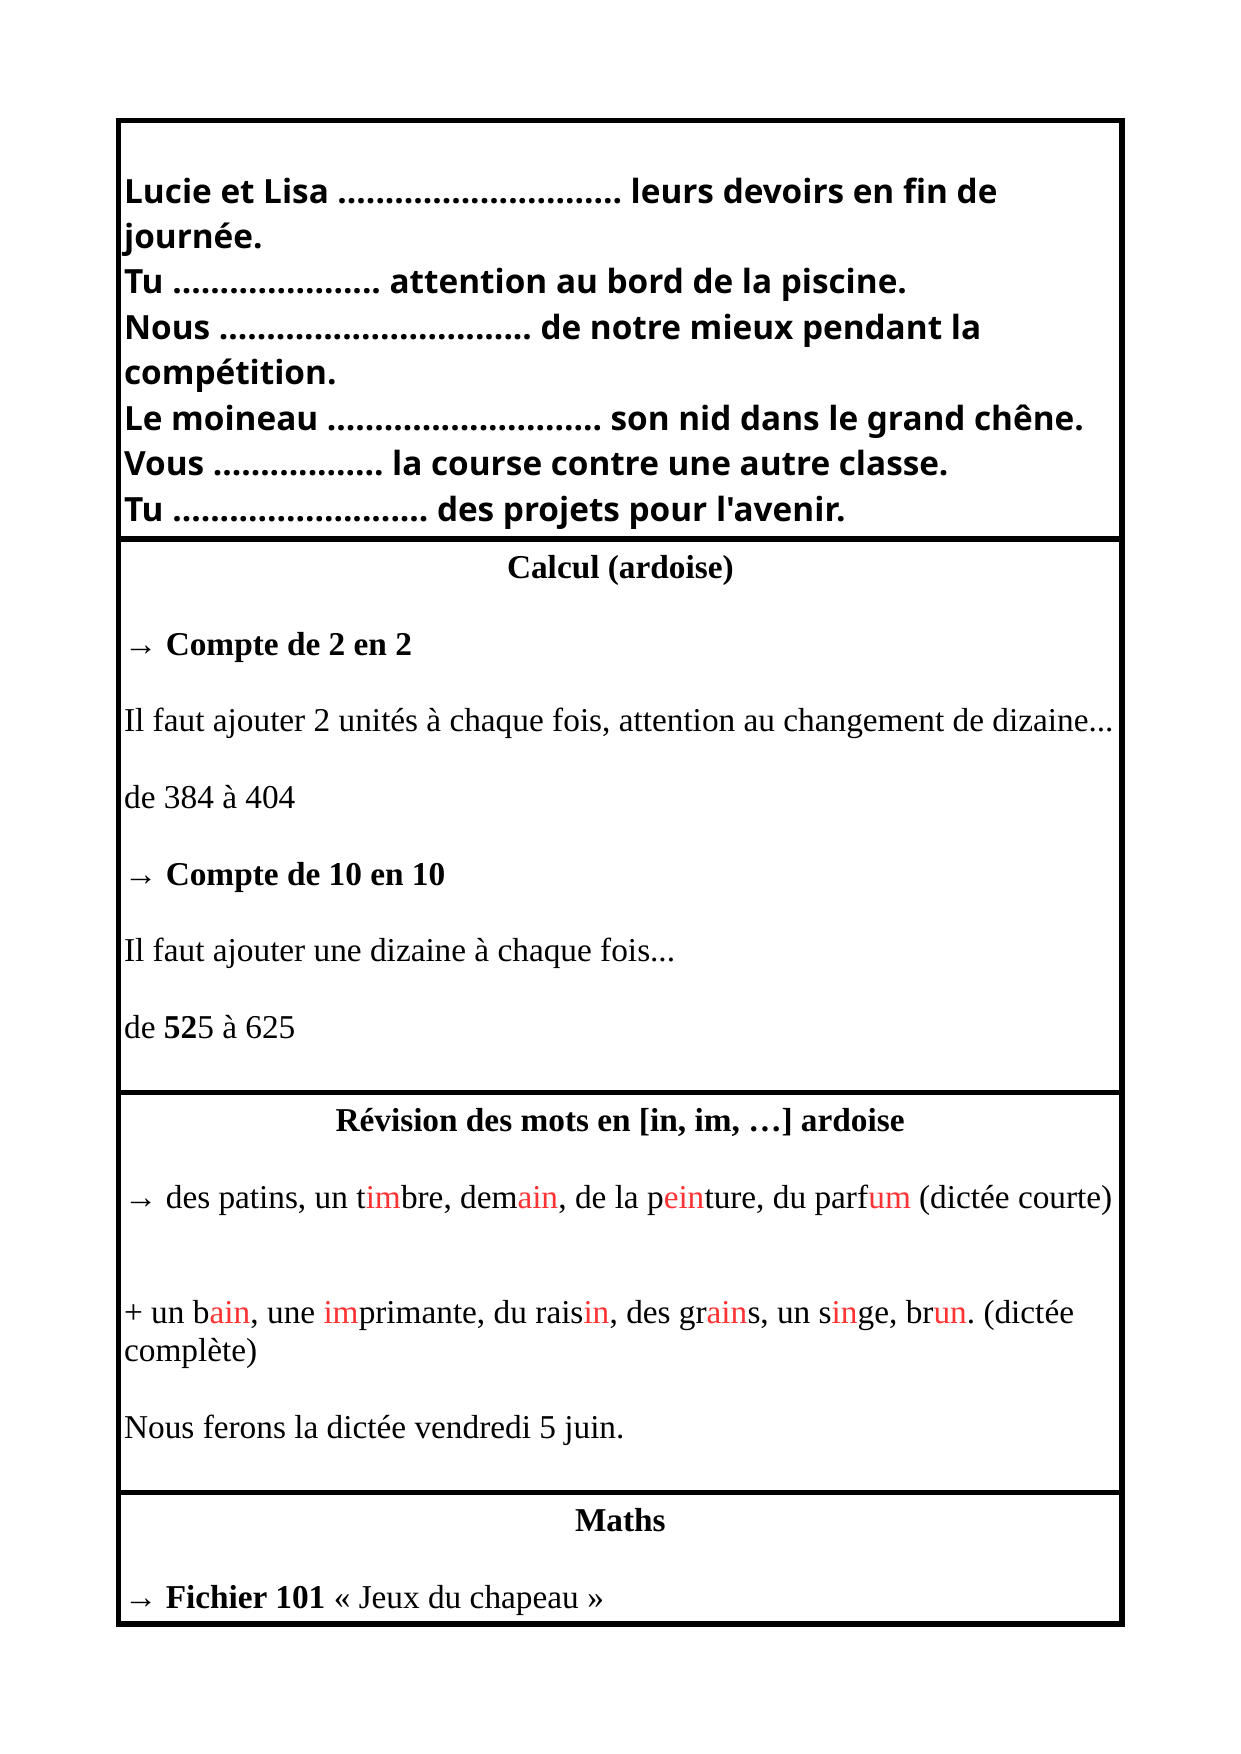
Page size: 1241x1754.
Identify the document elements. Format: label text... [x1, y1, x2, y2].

table_cell Calcul (ardoise) → Compte de 2 en 2 Il faut ajouter 2 unités à chaque fois, attention au changement de dizaine... de 384 à 404 → Compte de 10 en 10 Il faut ajouter une dizaine à chaque fois... de 525 à 625 [121, 542, 1119, 1090]
table_cell Révision des mots en [in, im, …] ardoise → des patins, un timbre, demain, de la peinture, du parfum (dictée courte) + un bain, une imprimante, du raisin, des grains, un singe, brun. (dictée complète) Nous ferons la dictée vendredi 5 juin. [121, 1095, 1119, 1490]
table_cell Lucie et Lisa …........................... leurs devoirs en fin de journée. Tu …................... attention au bord de la piscine. Nous ….............................. de notre mieux pendant la compétition. Le moineau ….......................... son nid dans le grand chêne. Vous …............... la course contre une autre classe. Tu …........................ des projets pour l'avenir. [121, 123, 1119, 536]
table_cell Maths → Fichier 101 « Jeux du chapeau » [121, 1495, 1119, 1621]
